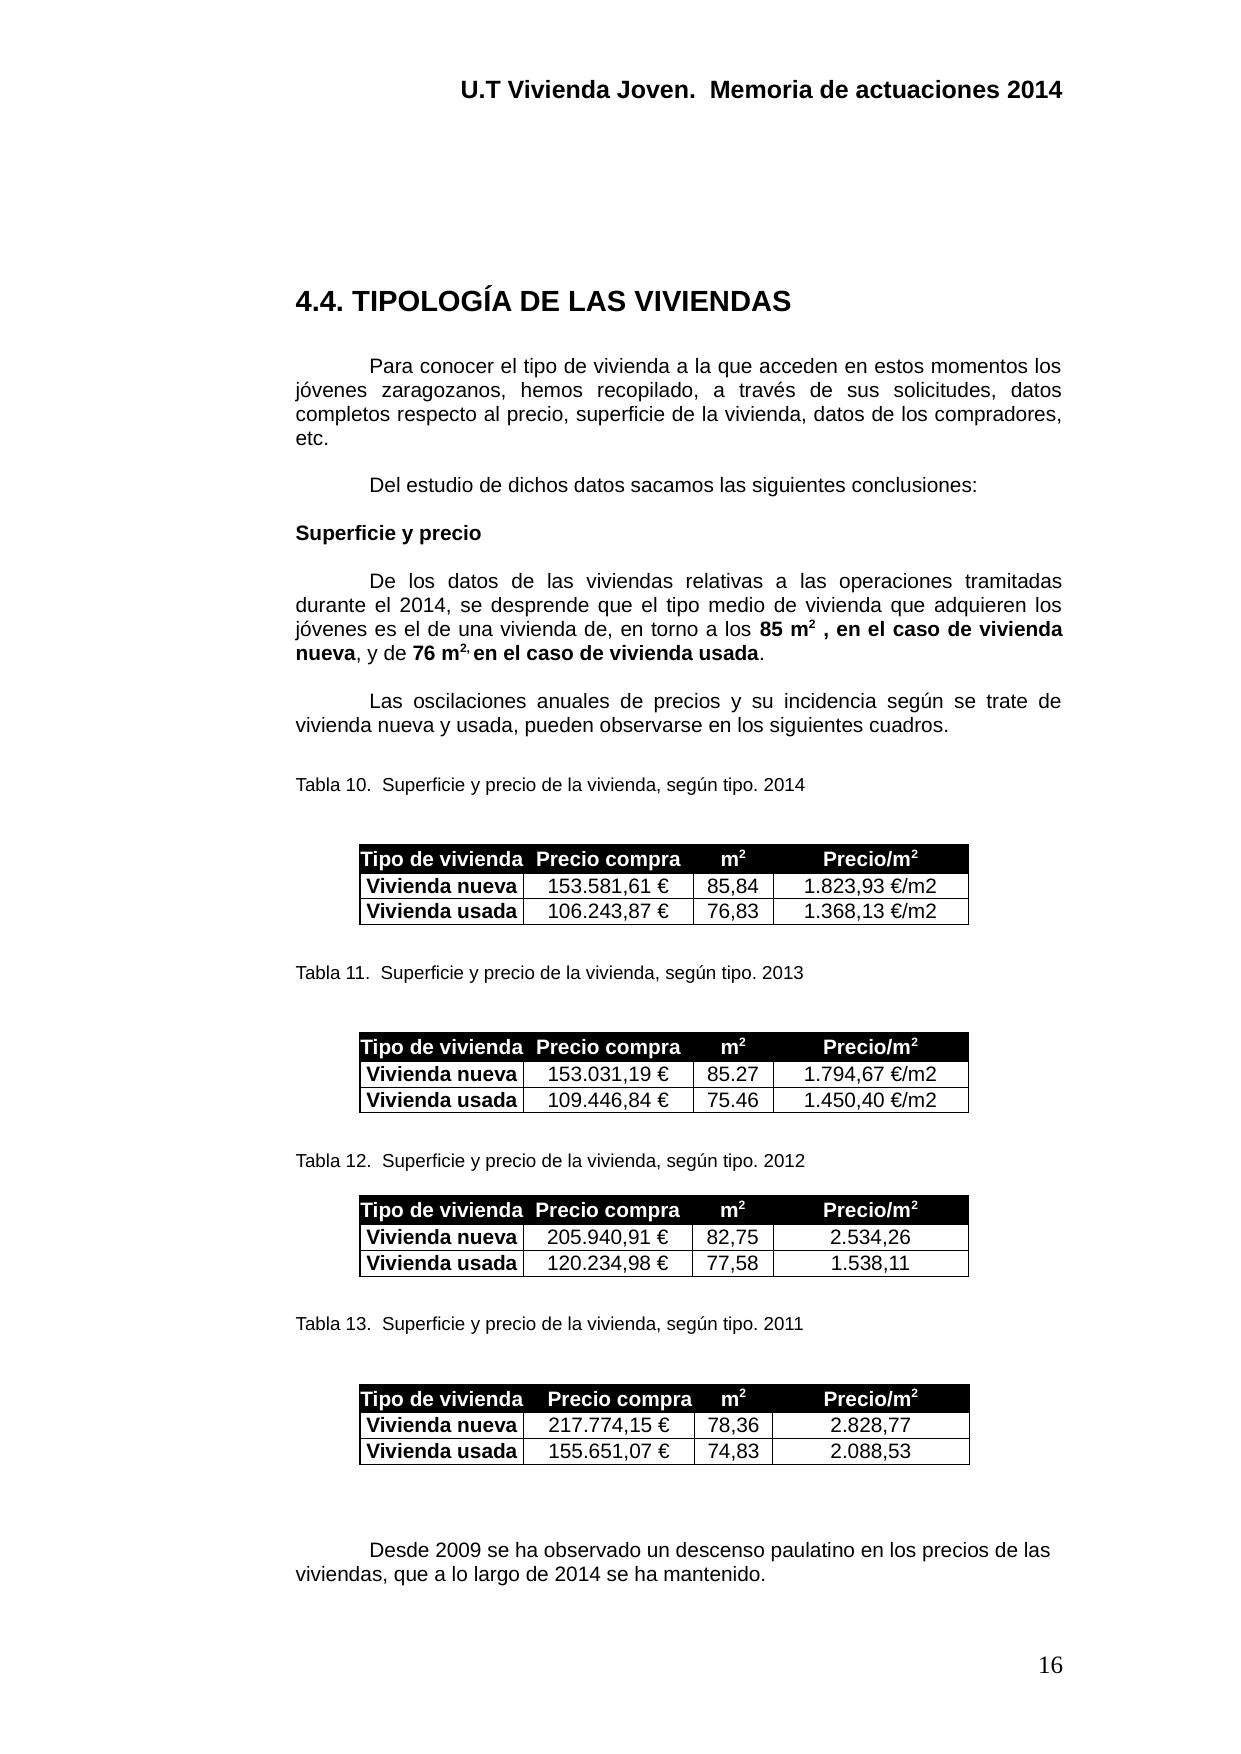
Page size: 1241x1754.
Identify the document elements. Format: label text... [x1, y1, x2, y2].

table_header m2 [694, 845, 773, 873]
table_cell 109.446,84 € [524, 1088, 693, 1112]
table_header Precio/m2 [773, 1385, 969, 1412]
table_cell 2.088,53 [773, 1439, 969, 1464]
table_header Precio/m2 [774, 1033, 968, 1061]
table_cell Vivienda nueva [361, 1225, 523, 1250]
table_header Tipo de vivienda [361, 1196, 523, 1224]
table_cell 217.774,15 € [524, 1413, 694, 1438]
table_header Precio compra [524, 1033, 693, 1061]
table_cell 120.234,98 € [524, 1251, 692, 1276]
table_cell Vivienda usada [361, 899, 523, 924]
table_cell 85,27 [694, 1062, 773, 1087]
text Tabla 13. Superficie y precio de la vivienda, según tipo. 2011 [295, 1313, 1063, 1334]
table_header m2 [693, 1196, 773, 1224]
table_cell 155.651,07 € [524, 1439, 694, 1464]
table_cell 106.243,87 € [524, 899, 693, 924]
table_cell Vivienda usada [361, 1439, 523, 1464]
text De los datos de las viviendas relativas a las operaciones tramitadas durante el 2014, se desprende que el tipo medio de vivienda que adquieren los jóvenes es el de una vivienda de, en torno a los 85 m2 , en el caso de vivienda nueva, y de 76 m2, en el caso de vivienda usada. [295, 569, 1063, 665]
table_cell Vivienda nueva [361, 1413, 523, 1438]
table_cell 1.794,67 €/m2 [774, 1062, 968, 1087]
text Del estudio de dichos datos sacamos las siguientes conclusiones: [295, 473, 1063, 497]
text Tabla 12. Superficie y precio de la vivienda, según tipo. 2012 [295, 1150, 1063, 1171]
table_cell Vivienda nueva [361, 1062, 523, 1087]
table_cell 82,75 [693, 1225, 773, 1250]
table_header Precio/m2 [774, 845, 968, 873]
text Para conocer el tipo de vivienda a la que acceden en estos momentos los jóvenes zaragozanos, hemos recopilado, a través de sus solicitudes, datos completos respecto al precio, superficie de la vivienda, datos de los compradores, etc. [295, 353, 1063, 449]
table_header Precio compra [524, 1196, 692, 1224]
table_cell 1.538,11 [774, 1251, 968, 1276]
table_header Precio/m2 [774, 1196, 968, 1224]
table_cell 1.368,13 €/m2 [774, 899, 968, 924]
table_cell Vivienda nueva [361, 874, 523, 898]
table_cell Vivienda usada [361, 1251, 523, 1276]
table_cell 153.031,19 € [524, 1062, 693, 1087]
table_header m2 [694, 1033, 773, 1061]
table_cell 2.534,26 [774, 1225, 968, 1250]
table_header Tipo de vivienda [361, 1385, 523, 1412]
table_header m2 [695, 1385, 772, 1412]
table_cell Vivienda usada [361, 1088, 523, 1112]
text Desde 2009 se ha observado un descenso paulatino en los precios de las viviendas, que a lo largo de 2014 se ha mantenido. [295, 1538, 1063, 1586]
text Tabla 10. Superficie y precio de la vivienda, según tipo. 2014 [295, 773, 1063, 795]
table_cell 2.828,77 [773, 1413, 969, 1438]
table_cell 85,84 [694, 874, 773, 898]
text Superficie y precio [295, 521, 1063, 545]
table_header Tipo de vivienda [361, 1033, 523, 1061]
text Tabla 11. Superficie y precio de la vivienda, según tipo. 2013 [295, 962, 1063, 983]
table_header Precio compra [524, 845, 693, 873]
table_cell 78,36 [695, 1413, 772, 1438]
table_cell 205.940,91 € [524, 1225, 692, 1250]
table_cell 1.823,93 €/m2 [774, 874, 968, 898]
table_cell 76,83 [694, 899, 773, 924]
table_cell 75,46 [694, 1088, 773, 1112]
text 4.4. TIPOLOGÍA DE LAS VIVIENDAS [295, 283, 1063, 317]
table_header Precio compra [524, 1385, 694, 1412]
table_cell 1.450,40 €/m2 [774, 1088, 968, 1112]
table_header Tipo de vivienda [361, 845, 523, 873]
table_cell 153.581,61 € [524, 874, 693, 898]
table_cell 77,58 [693, 1251, 773, 1276]
text Las oscilaciones anuales de precios y su incidencia según se trate de vivienda nueva y usada, pueden observarse en los siguientes cuadros. [295, 689, 1063, 737]
table_cell 74,83 [695, 1439, 772, 1464]
